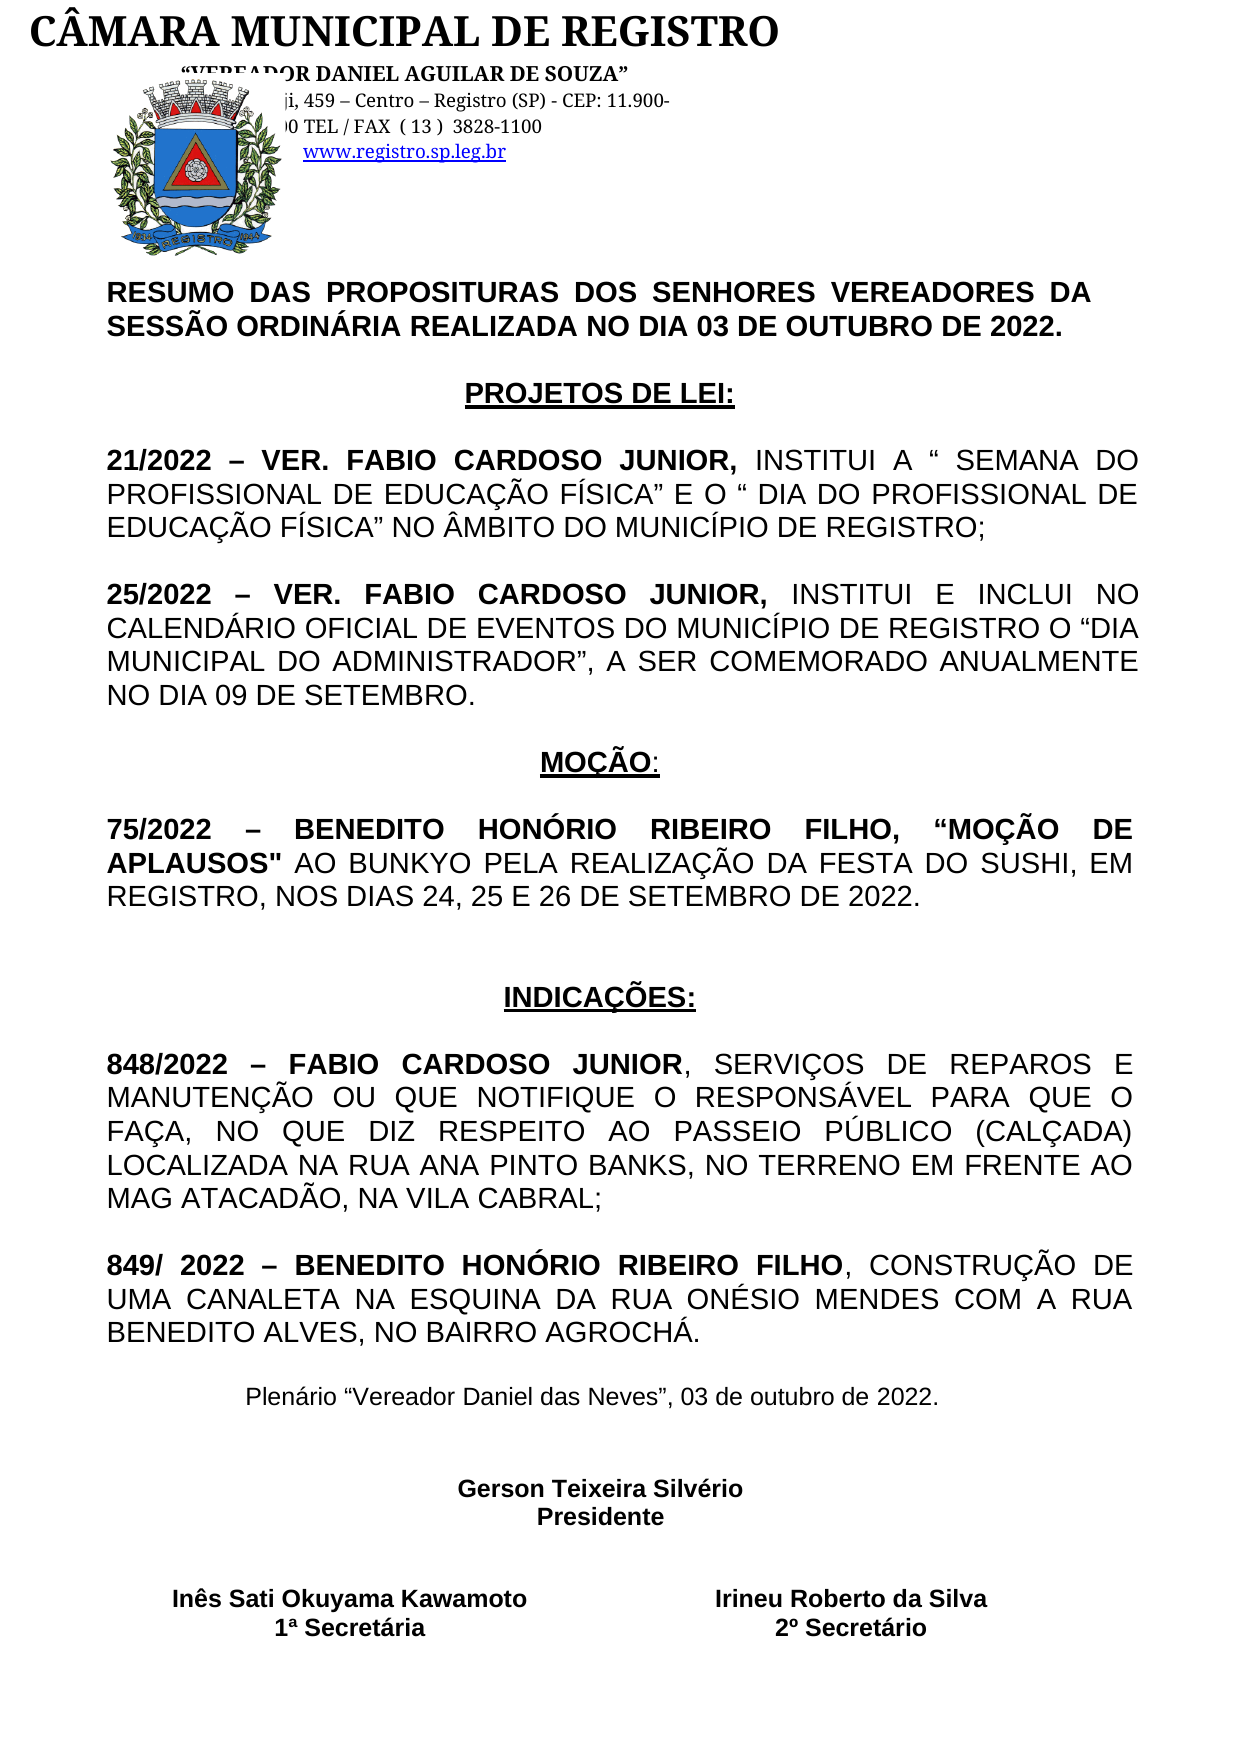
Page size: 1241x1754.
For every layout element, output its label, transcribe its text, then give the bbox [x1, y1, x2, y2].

text 849/ 2022 – Benedito Honório Ribeiro Filho, construção de uma canaleta na esquina da Rua Onésio Mendes com a Rua Benedito Alves, no bairro Agrochá. [106, 1248, 1134, 1349]
subtitle INDICAÇÕES: [106, 980, 1093, 1013]
table_cell Inês Sati Okuyama Kawamoto 1ª Secretária [106, 1584, 608, 1641]
text 75/2022 – Benedito Honório Ribeiro Filho, “Moção de Aplausos" ao BUNKYO pela realização da Festa do Sushi, em Registro, nos dias 24, 25 e 26 de setembro de 2022. [106, 812, 1134, 913]
subtitle PROJETOS DE LEI: [106, 376, 1093, 409]
picture [106, 73, 286, 261]
subtitle 25/2022 – Ver. Fabio Cardoso Junior, Institui e inclui no Calendário Oficial de Eventos do Município de Registro o “Dia Municipal do Administrador”, a ser comemorado anualmente no dia 09 de setembro. [106, 577, 1139, 711]
subtitle 21/2022 – Ver. Fabio Cardoso Junior, Institui a “ Semana do Profissional de Educação Física” e o “ Dia do Profissional de Educação Física” no âmbito do município de Registro; [106, 443, 1139, 544]
table_cell Irineu Roberto da Silva 2º Secretário [608, 1584, 1109, 1641]
text Plenário “Vereador Daniel das Neves”, 03 de outubro de 2022. [92, 1382, 1093, 1411]
subtitle RESUMO DAS PROPOSITURAS DOS SENHORES VEREADORES DA SESSÃO ORDINÁRIA REALIZADA NO DIA 03 DE OUTUBRO DE 2022. [106, 275, 1093, 342]
text 848/2022 – Fabio Cardoso Junior, serviços de reparos e manutenção ou que notifique o responsável para que o faça, no que diz respeito ao passeio público (calçada) localizada na Rua Ana Pinto Banks, no terreno em frente ao Mag Atacadão, na Vila Cabral; [106, 1047, 1134, 1214]
table_header Gerson Teixeira Silvério Presidente [106, 1474, 1109, 1584]
subtitle MOÇÃO: [106, 745, 1093, 778]
